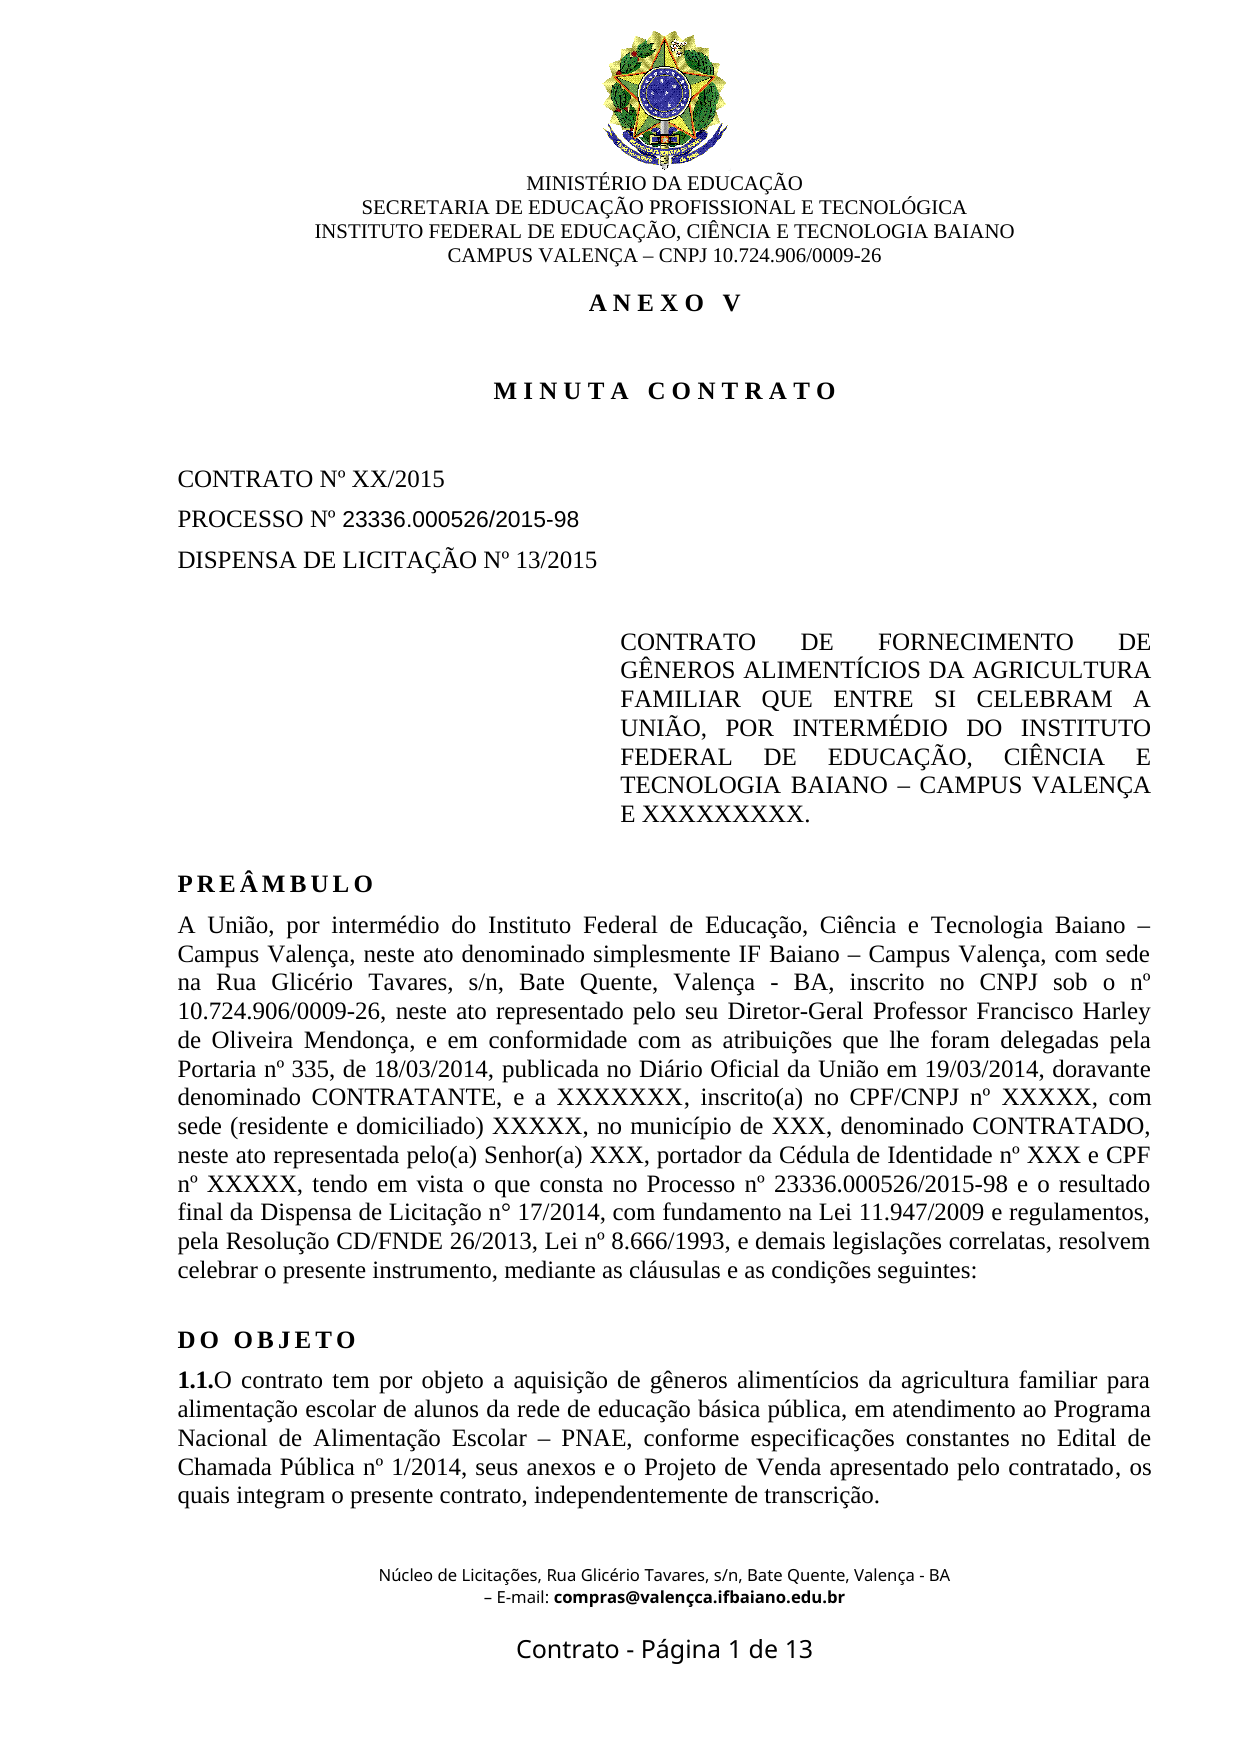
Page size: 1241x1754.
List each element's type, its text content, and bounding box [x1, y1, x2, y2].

text A União, por intermédio do Instituto Federal de Educação, Ciência e Tecnologia Baiano – Campus Valença, neste ato denominado simplesmente IF Baiano – Campus Valença, com sede na Rua Glicério Tavares, s/n, Bate Quente, Valença - BA, inscrito no CNPJ sob o nº 10.724.906/0009-26, neste ato representado pelo seu Diretor-Geral Professor Francisco Harley de Oliveira Mendonça, e em conformidade com as atribuições que lhe foram delegadas pela Portaria nº 335, de 18/03/2014, publicada no Diário Oficial da União em 19/03/2014, doravante denominado CONTRATANTE, e a XXXXXXX, inscrito(a) no CPF/CNPJ nº XXXXX, com sede (residente e domiciliado) XXXXX, no município de XXX, denominado CONTRATADO, neste ato representada pelo(a) Senhor(a) XXX, portador da Cédula de Identidade nº XXX e CPF nº XXXXX, tendo em vista o que consta no Processo nº 23336.000526/2015-98 e o resultado final da Dispensa de Licitação n° 17/2014, com fundamento na Lei 11.947/2009 e regulamentos, pela Resolução CD/FNDE 26/2013, Lei nº 8.666/1993, e demais legislações correlatas, resolvem celebrar o presente instrumento, mediante as cláusulas e as condições seguintes: [177, 910, 1152, 1284]
picture [598, 29, 731, 171]
subtitle ANEXO V [177, 288, 1152, 317]
subtitle MINUTA CONTRATO [177, 376, 1152, 405]
text DISPENSA DE LICITAÇÃO Nº 13/2015 [177, 545, 1152, 574]
subtitle DO OBJETO [177, 1325, 1152, 1354]
text CONTRATO DE FORNECIMENTO DE GÊNEROS ALIMENTÍCIOS DA AGRICULTURA FAMILIAR QUE ENTRE SI CELEBRAM A UNIÃO, POR INTERMÉDIO DO INSTITUTO FEDERAL DE EDUCAÇÃO, CIÊNCIA E TECNOLOGIA BAIANO – CAMPUS VALENÇA E XXXXXXXXX. [620, 627, 1152, 828]
text CONTRATO Nº XX/2015 [177, 464, 1152, 493]
subtitle PREÂMBULO [177, 869, 1152, 898]
text PROCESSO Nº 23336.000526/2015-98 [177, 504, 1152, 533]
list O contrato tem por objeto a aquisição de gêneros alimentícios da agricultura familiar para alimentação escolar de alunos da rede de educação básica pública, em atendimento ao Programa Nacional de Alimentação Escolar – PNAE, conforme especificações constantes no Edital de Chamada Pública nº 1/2014, seus anexos e o Projeto de Venda apresentado pelo contratado, os quais integram o presente contrato, independentemente de transcrição. [177, 1366, 1152, 1509]
